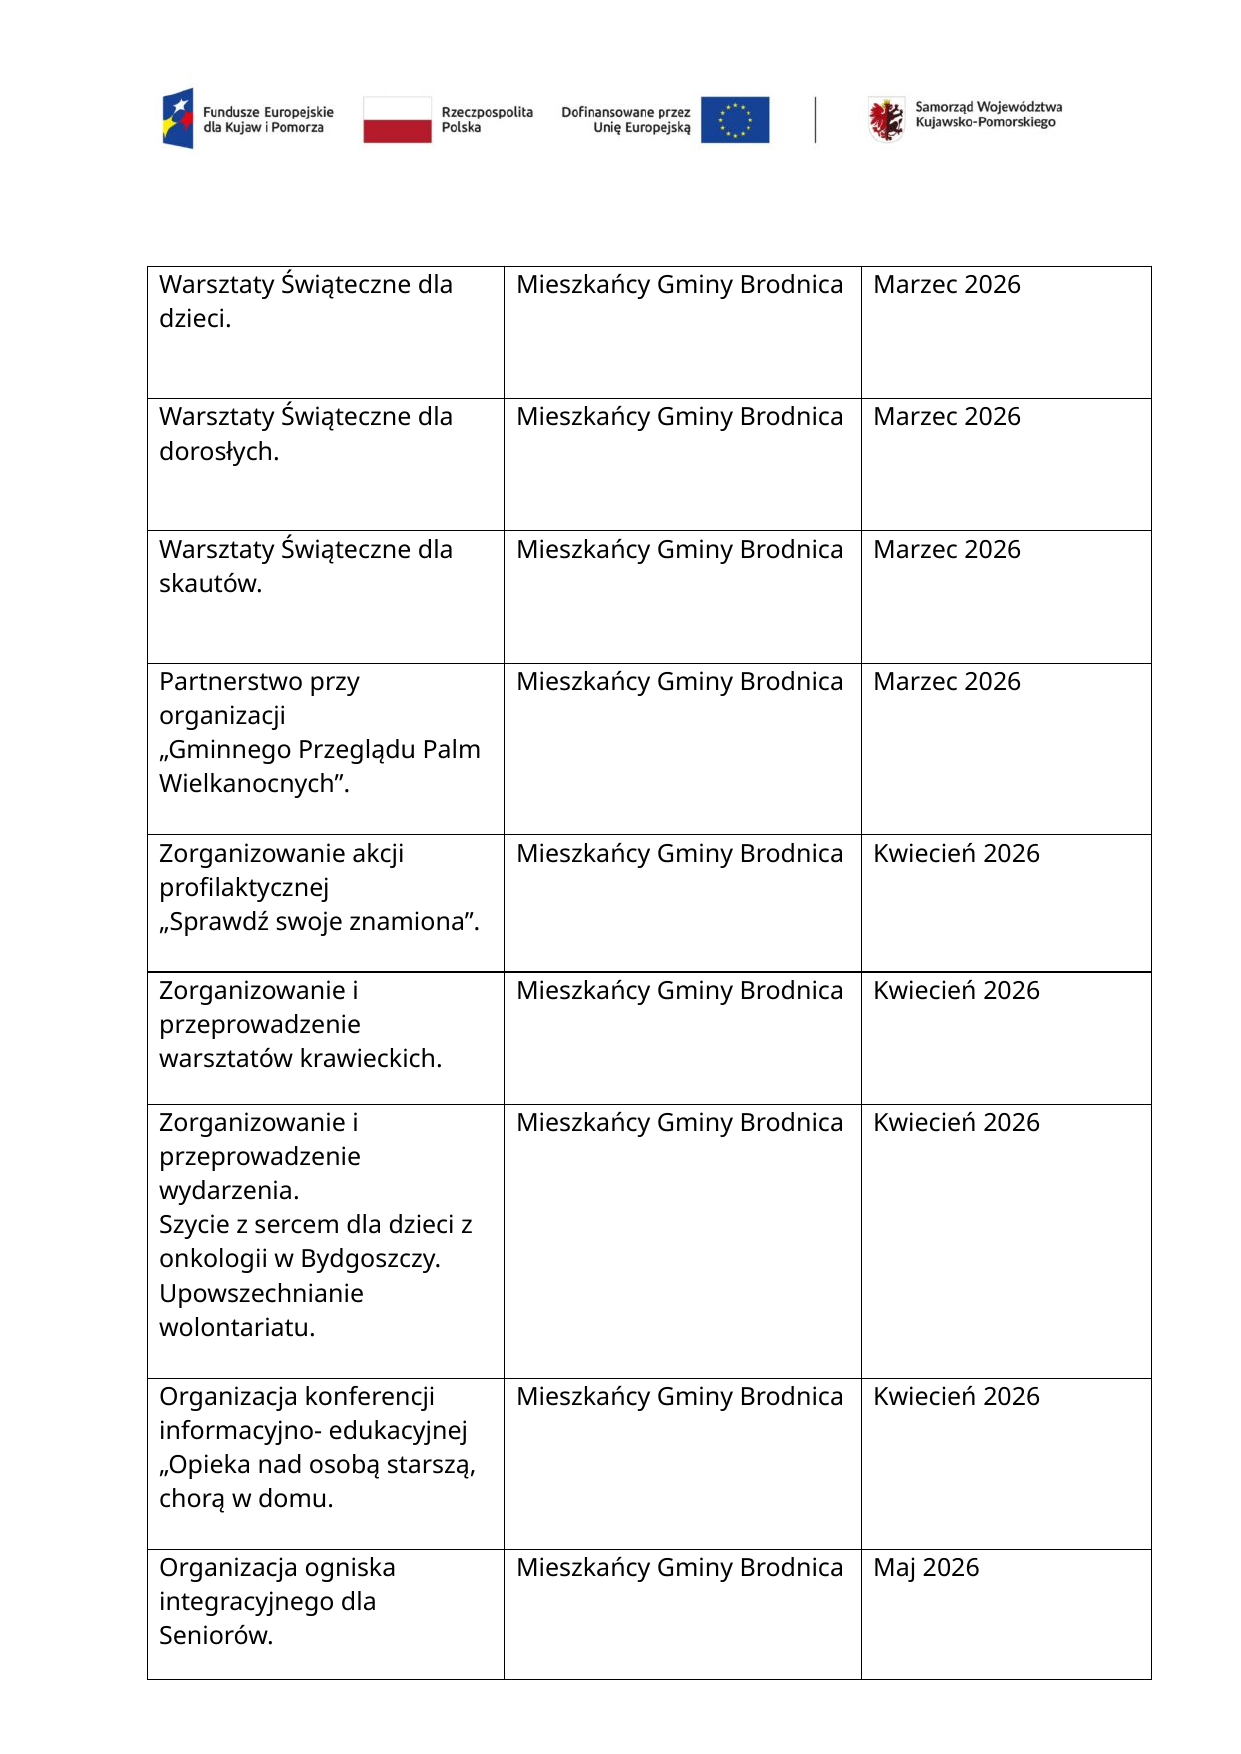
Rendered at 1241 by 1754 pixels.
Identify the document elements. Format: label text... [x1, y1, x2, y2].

table_cell Marzec 2026 [862, 267, 1151, 398]
table_cell Mieszkańcy Gminy Brodnica [505, 531, 861, 663]
table_cell Zorganizowanie i przeprowadzenie wydarzenia. Szycie z sercem dla dzieci z onkologii w Bydgoszczy. Upowszechnianie wolontariatu. [148, 1105, 504, 1377]
table_cell Marzec 2026 [862, 399, 1151, 530]
table_cell Warsztaty Świąteczne dla dzieci. [148, 267, 504, 398]
table_cell Mieszkańcy Gminy Brodnica [505, 973, 861, 1104]
table_cell Mieszkańcy Gminy Brodnica [505, 1105, 861, 1377]
table_cell Marzec 2026 [862, 664, 1151, 834]
table_cell Kwiecień 2026 [862, 1105, 1151, 1377]
table_cell Maj 2026 [862, 1550, 1151, 1679]
table_cell Marzec 2026 [862, 531, 1151, 663]
table_cell Organizacja ogniska integracyjnego dla Seniorów. [148, 1550, 504, 1679]
table_cell Kwiecień 2026 [862, 973, 1151, 1104]
table_cell Mieszkańcy Gminy Brodnica [505, 267, 861, 398]
table_cell Warsztaty Świąteczne dla skautów. [148, 531, 504, 663]
table_cell Warsztaty Świąteczne dla dorosłych. [148, 399, 504, 530]
table_cell Zorganizowanie akcji profilaktycznej „Sprawdź swoje znamiona”. [148, 835, 504, 971]
table_cell Mieszkańcy Gminy Brodnica [505, 664, 861, 834]
table_cell Organizacja konferencji informacyjno- edukacyjnej „Opieka nad osobą starszą, chorą w domu. [148, 1379, 504, 1549]
table_cell Kwiecień 2026 [862, 1379, 1151, 1549]
table_cell Mieszkańcy Gminy Brodnica [505, 835, 861, 971]
table_cell Partnerstwo przy organizacji „Gminnego Przeglądu Palm Wielkanocnych”. [148, 664, 504, 834]
table_cell Zorganizowanie i przeprowadzenie warsztatów krawieckich. [148, 973, 504, 1104]
table_cell Kwiecień 2026 [862, 835, 1151, 971]
table_cell Mieszkańcy Gminy Brodnica [505, 1379, 861, 1549]
table_cell Mieszkańcy Gminy Brodnica [505, 1550, 861, 1679]
table_cell Mieszkańcy Gminy Brodnica [505, 399, 861, 530]
